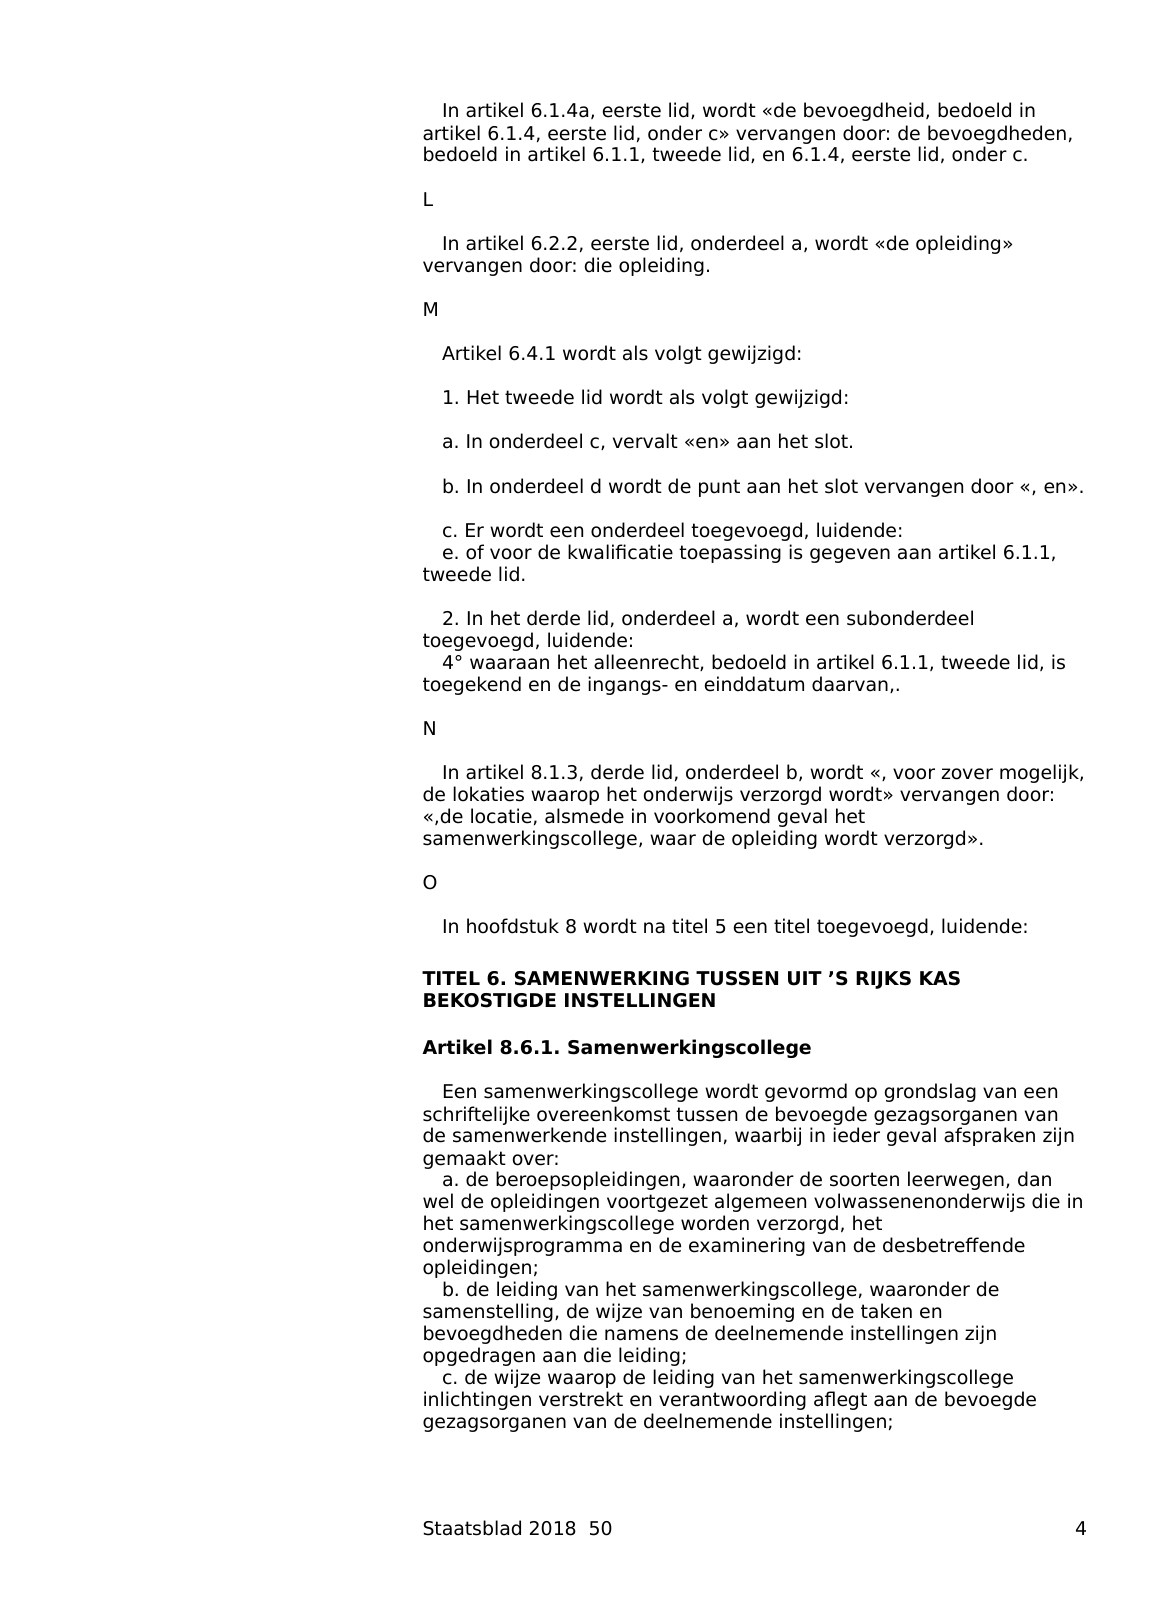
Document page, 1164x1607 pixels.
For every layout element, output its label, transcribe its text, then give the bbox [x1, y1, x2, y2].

text In artikel 6.1.4a, eerste lid, wordt «de bevoegdheid, bedoeld in artikel 6.1.4, eerste lid, onder c» vervangen door: de bevoegdheden, bedoeld in artikel 6.1.1, tweede lid, en 6.1.4, eerste lid, onder c. [422, 100, 1087, 166]
text 2. In het derde lid, onderdeel a, wordt een subonderdeel toegevoegd, luidende: [422, 608, 1087, 652]
subtitle TITEL 6. SAMENWERKING TUSSEN UIT ’S RIJKS KAS BEKOSTIGDE INSTELLINGEN [422, 968, 1087, 1012]
text Artikel 6.4.1 wordt als volgt gewijzigd: [422, 343, 1087, 365]
text In hoofdstuk 8 wordt na titel 5 een titel toegevoegd, luidende: [422, 916, 1087, 938]
text N [422, 718, 1087, 740]
text b. de leiding van het samenwerkingscollege, waaronder de samenstelling, de wijze van benoeming en de taken en bevoegdheden die namens de deelnemende instellingen zijn opgedragen aan die leiding; [422, 1279, 1087, 1367]
text In artikel 6.2.2, eerste lid, onderdeel a, wordt «de opleiding» vervangen door: die opleiding. [422, 233, 1087, 277]
text b. In onderdeel d wordt de punt aan het slot vervangen door «, en». [422, 476, 1087, 497]
text M [422, 299, 1087, 321]
text 4° waaraan het alleenrecht, bedoeld in artikel 6.1.1, tweede lid, is toegekend en de ingangs- en einddatum daarvan,. [422, 652, 1087, 696]
text 1. Het tweede lid wordt als volgt gewijzigd: [422, 387, 1087, 409]
text In artikel 8.1.3, derde lid, onderdeel b, wordt «, voor zover mogelijk, de lokaties waarop het onderwijs verzorgd wordt» vervangen door: «,de locatie, alsmede in voorkomend geval het samenwerkingscollege, waar de opleiding wordt verzorgd». [422, 762, 1087, 850]
text a. de beroepsopleidingen, waaronder de soorten leerwegen, dan wel de opleidingen voortgezet algemeen volwassenenonderwijs die in het samenwerkingscollege worden verzorgd, het onderwijsprogramma en de examinering van de desbetreffende opleidingen; [422, 1169, 1087, 1279]
text e. of voor de kwalificatie toepassing is gegeven aan artikel 6.1.1, tweede lid. [422, 542, 1087, 586]
text L [422, 188, 1087, 211]
text O [422, 872, 1087, 894]
text c. de wijze waarop de leiding van het samenwerkingscollege inlichtingen verstrekt en verantwoording aflegt aan de bevoegde gezagsorganen van de deelnemende instellingen; [422, 1367, 1087, 1433]
text c. Er wordt een onderdeel toegevoegd, luidende: [422, 520, 1087, 542]
text a. In onderdeel c, vervalt «en» aan het slot. [422, 431, 1087, 453]
text Een samenwerkingscollege wordt gevormd op grondslag van een schriftelijke overeenkomst tussen de bevoegde gezagsorganen van de samenwerkende instellingen, waarbij in ieder geval afspraken zijn gemaakt over: [422, 1081, 1087, 1169]
subtitle Artikel 8.6.1. Samenwerkingscollege [422, 1037, 1087, 1059]
